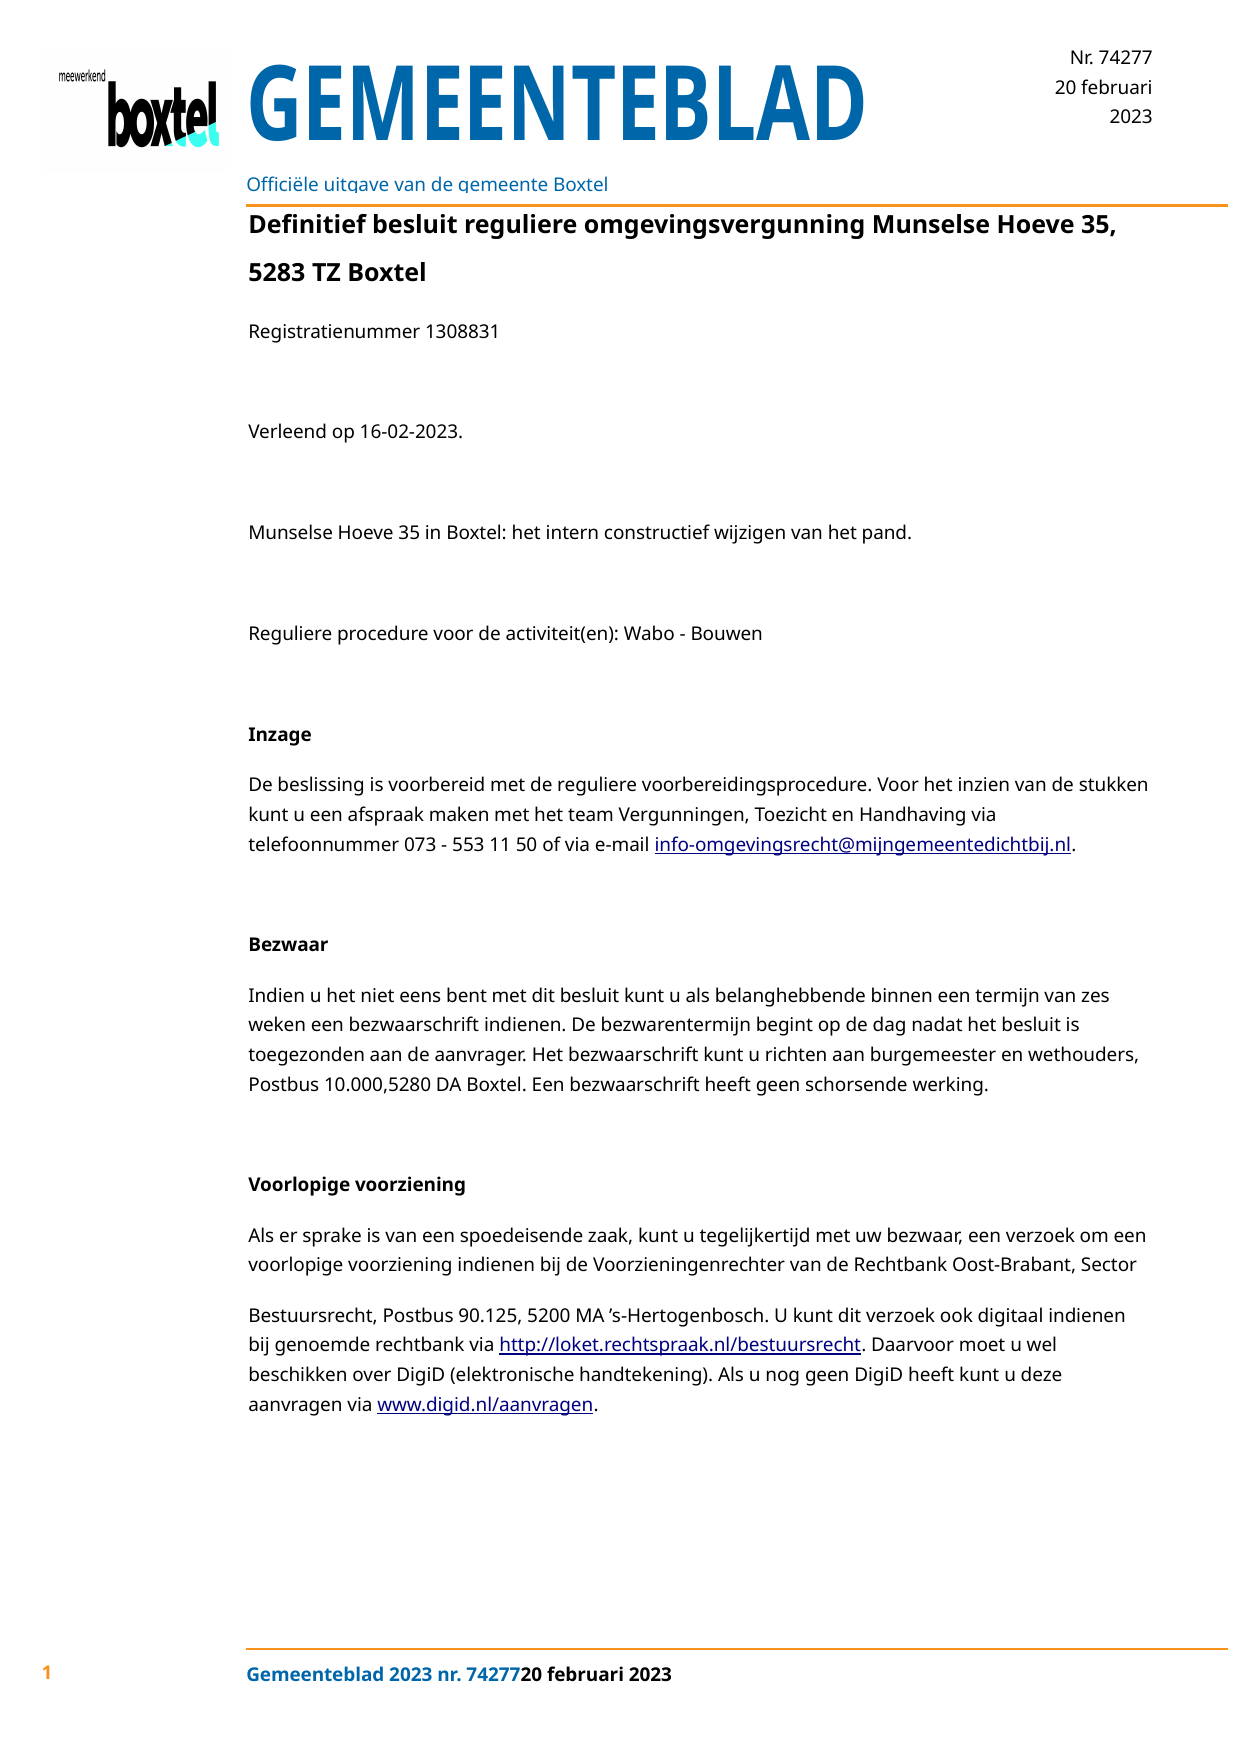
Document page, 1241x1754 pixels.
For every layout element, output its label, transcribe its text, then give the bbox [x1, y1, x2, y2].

text Voorlopige voorziening [248, 1172, 1152, 1197]
text Bezwaar [248, 932, 1152, 957]
text Reguliere procedure voor de activiteit(en): Wabo - Bouwen [248, 620, 1152, 646]
text Registratienummer 1308831 [248, 318, 1152, 344]
text Verleend op 16-02-2023. [248, 419, 1152, 444]
picture [41, 47, 231, 172]
text Munselse Hoeve 35 in Boxtel: het intern constructief wijzigen van het pand. [248, 519, 1152, 545]
text Als er sprake is van een spoedeisende zaak, kunt u tegelijkertijd met uw bezwaar, een verzoek om een voorlopige voorziening indienen bij de Voorzieningenrechter van de Rechtbank Oost-Brabant, Sector [248, 1222, 1152, 1277]
text Inzage [248, 721, 1152, 747]
text Definitief besluit reguliere omgevingsvergunning Munselse Hoeve 35, 5283 TZ Boxtel [248, 207, 1152, 288]
text Indien u het niet eens bent met dit besluit kunt u als belanghebbende binnen een termijn van zes weken een bezwaarschrift indienen. De bezwarentermijn begint op de dag nadat het besluit is toegezonden aan de aanvrager. Het bezwaarschrift kunt u richten aan burgemeester en wethouders, Postbus 10.000,5280 DA Boxtel. Een bezwaarschrift heeft geen schorsende werking. [248, 982, 1152, 1097]
text De beslissing is voorbereid met de reguliere voorbereidingsprocedure. Voor het inzien van de stukken kunt u een afspraak maken met het team Vergunningen, Toezicht en Handhaving via telefoonnummer 073 - 553 11 50 of via e-mail info-omgevingsrecht@mijngemeentedichtbij.nl. [248, 772, 1152, 857]
text Bestuursrecht, Postbus 90.125, 5200 MA ’s-Hertogenbosch. U kunt dit verzoek ook digitaal indienen bij genoemde rechtbank via http://loket.rechtspraak.nl/bestuursrecht. Daarvoor moet u wel beschikken over DigiD (elektronische handtekening). Als u nog geen DigiD heeft kunt u deze aanvragen via www.digid.nl/aanvragen. [248, 1302, 1152, 1417]
